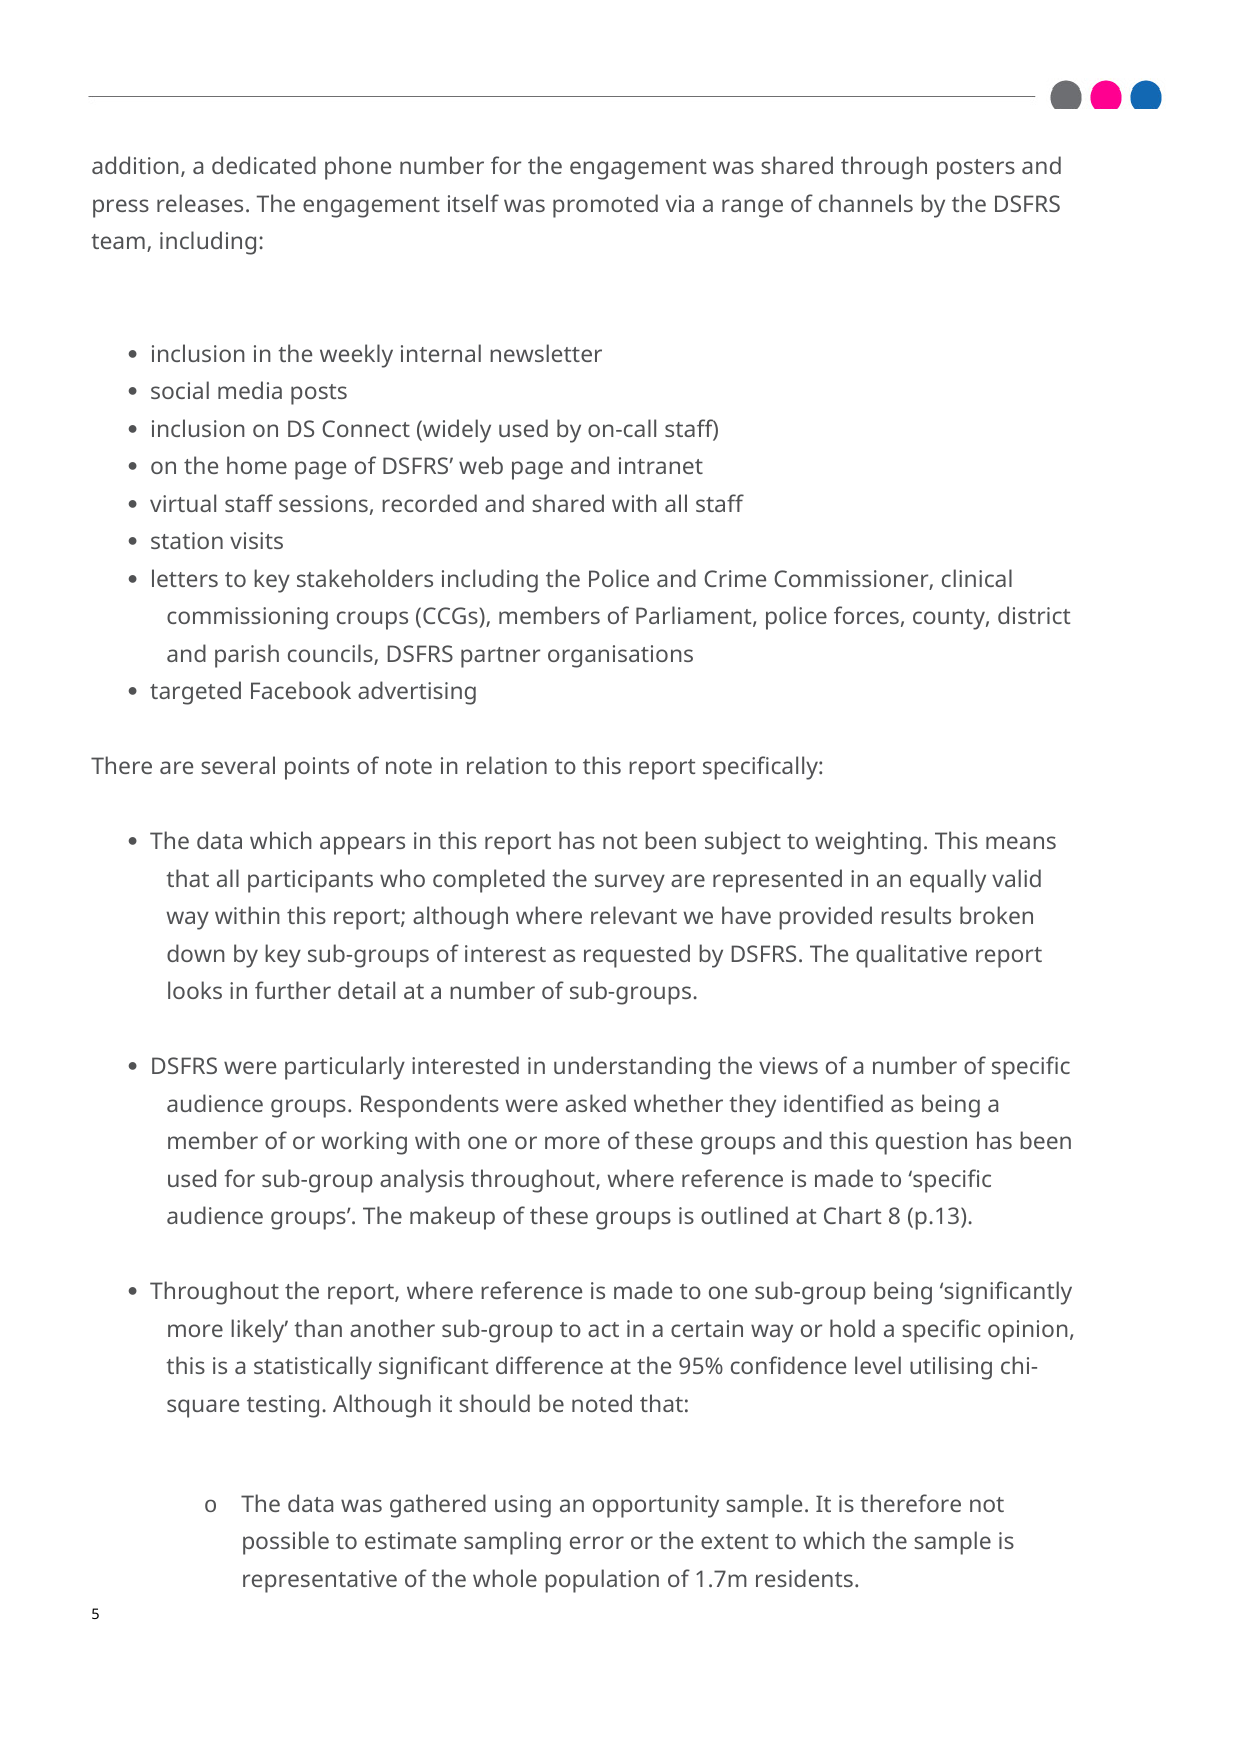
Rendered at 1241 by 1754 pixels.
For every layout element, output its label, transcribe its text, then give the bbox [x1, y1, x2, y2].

text addition, a dedicated phone number for the engagement was shared through posters and press releases. The engagement itself was promoted via a range of channels by the DSFRS team, including: [91, 150, 1090, 256]
list letters to key stakeholders including the Police and Crime Commissioner, clinical commissioning croups (CCGs), members of Parliament, police forces, county, district and parish councils, DSFRS partner organisations [128, 562, 1090, 669]
list The data was gathered using an opportunity sample. It is therefore not possible to estimate sampling error or the extent to which the sample is representative of the whole population of 1.7m residents. [203, 1487, 1090, 1594]
list Throughout the report, where reference is made to one sub-group being ‘significantly more likely’ than another sub-group to act in a certain way or hold a specific opinion, this is a statistically significant difference at the 95% confidence level utilising chi-square testing. Although it should be noted that: [128, 1275, 1090, 1419]
list virtual staff sessions, recorded and shared with all staff [128, 487, 1090, 519]
text There are several points of note in relation to this report specifically: [91, 750, 1090, 781]
list social media posts [128, 375, 1090, 406]
list on the home page of DSFRS’ web page and intranet [128, 450, 1090, 481]
list inclusion in the weekly internal newsletter [128, 337, 1090, 369]
list The data which appears in this report has not been subject to weighting. This means that all participants who completed the survey are represented in an equally valid way within this report; although where relevant we have provided results broken down by key sub-groups of interest as requested by DSFRS. The qualitative report looks in further detail at a number of sub-groups. [128, 825, 1090, 1044]
list targeted Facebook advertising [128, 675, 1090, 706]
list DSFRS were particularly interested in understanding the views of a number of specific audience groups. Respondents were asked whether they identified as being a member of or working with one or more of these groups and this question has been used for sub-group analysis throughout, where reference is made to ‘specific audience groups’. The makeup of these groups is outlined at Chart 8 (p.13). [128, 1050, 1090, 1231]
list station visits [128, 525, 1090, 556]
list inclusion on DS Connect (widely used by on-call staff) [128, 412, 1090, 444]
